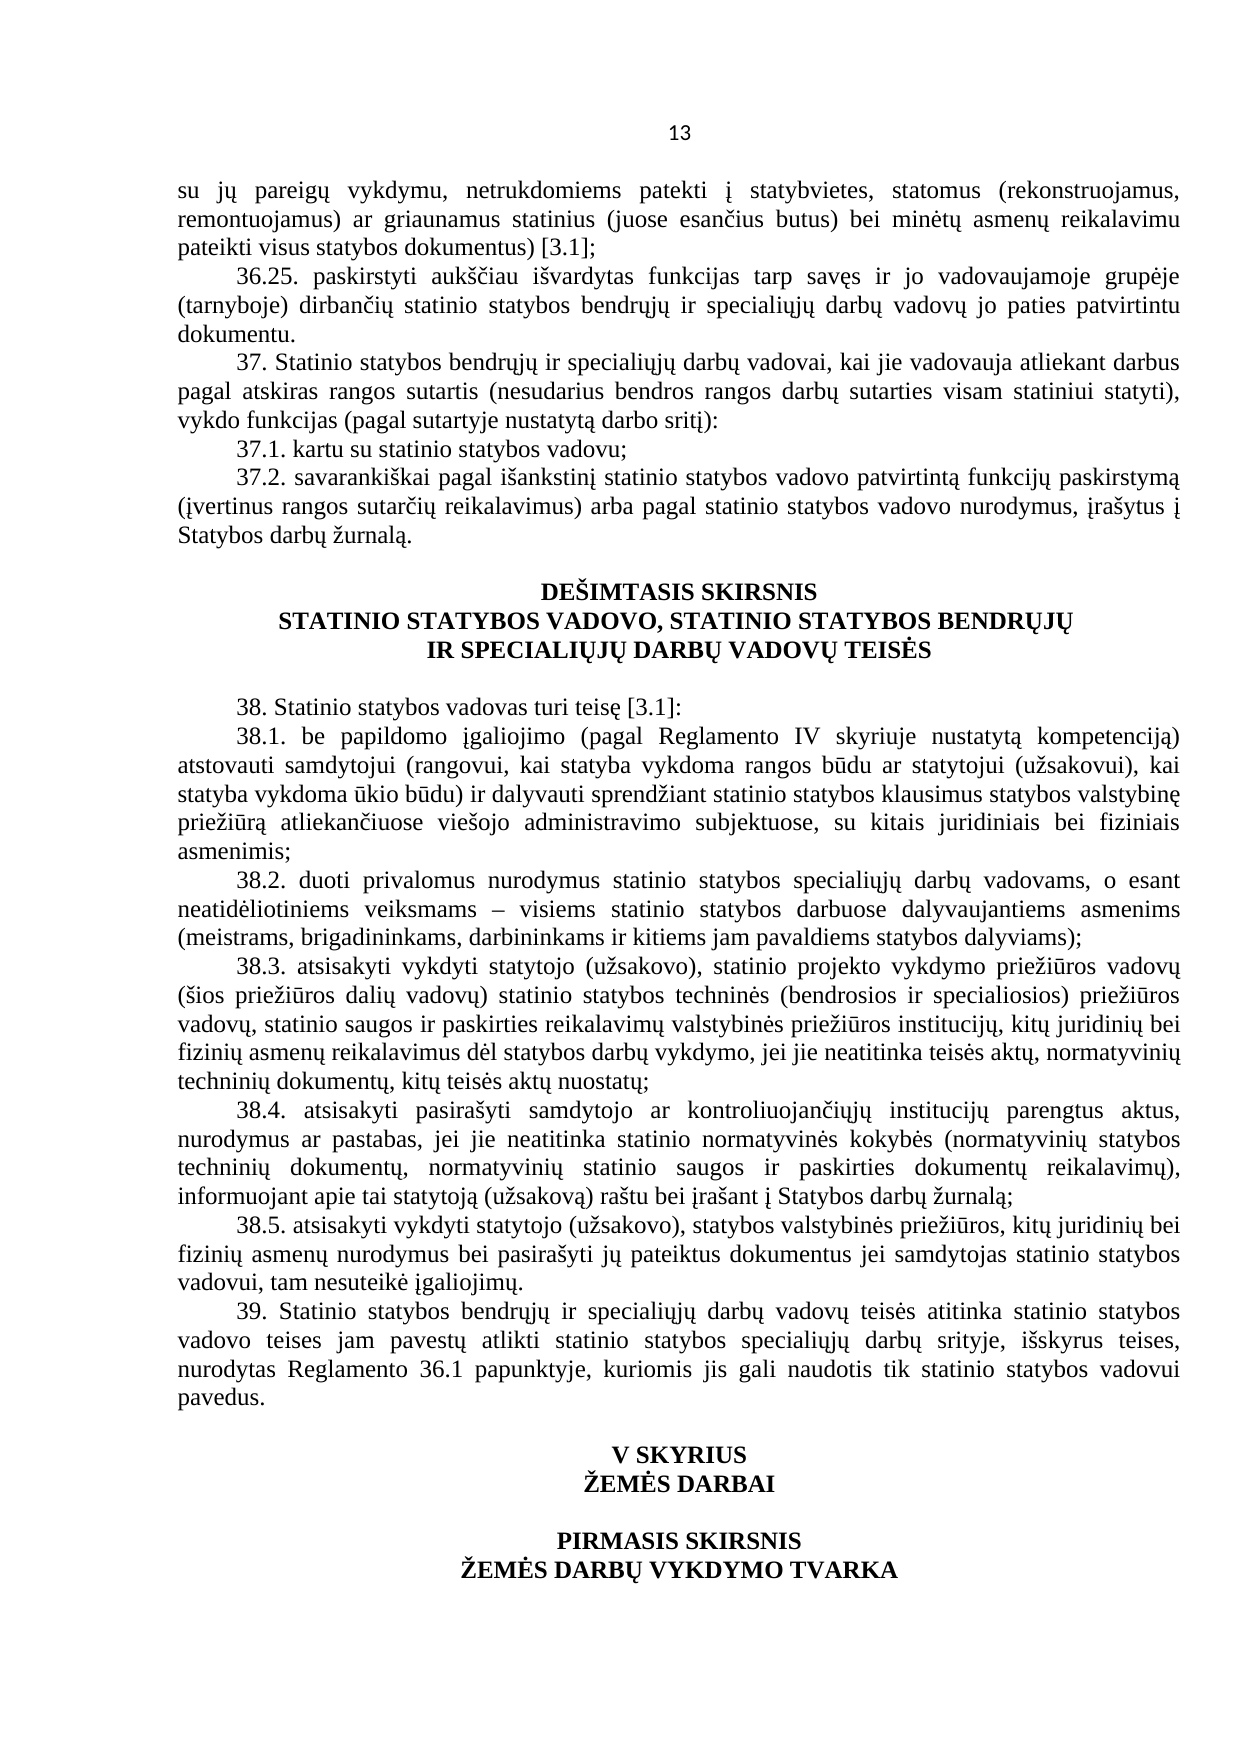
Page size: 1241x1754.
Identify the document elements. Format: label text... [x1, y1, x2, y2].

text 38.2. duoti privalomus nurodymus statinio statybos specialiųjų darbų vadovams, o esant neatidėliotiniems veiksmams – visiems statinio statybos darbuose dalyvaujantiems asmenims (meistrams, brigadininkams, darbininkams ir kitiems jam pavaldiems statybos dalyviams); [177, 865, 1181, 951]
text 39. Statinio statybos bendrųjų ir specialiųjų darbų vadovų teisės atitinka statinio statybos vadovo teises jam pavestų atlikti statinio statybos specialiųjų darbų srityje, išskyrus teises, nurodytas Reglamento 36.1 papunktyje, kuriomis jis gali naudotis tik statinio statybos vadovui pavedus. [177, 1296, 1181, 1411]
text 37.2. savarankiškai pagal išankstinį statinio statybos vadovo patvirtintą funkcijų paskirstymą (įvertinus rangos sutarčių reikalavimus) arba pagal statinio statybos vadovo nurodymus, įrašytus į Statybos darbų žurnalą. [177, 462, 1181, 549]
text 36.25. paskirstyti aukščiau išvardytas funkcijas tarp savęs ir jo vadovaujamoje grupėje (tarnyboje) dirbančių statinio statybos bendrųjų ir specialiųjų darbų vadovų jo paties patvirtintu dokumentu. [177, 261, 1181, 347]
text 38.4. atsisakyti pasirašyti samdytojo ar kontroliuojančiųjų institucijų parengtus aktus, nurodymus ar pastabas, jei jie neatitinka statinio normatyvinės kokybės (normatyvinių statybos techninių dokumentų, normatyvinių statinio saugos ir paskirties dokumentų reikalavimų), informuojant apie tai statytoją (užsakovą) raštu bei įrašant į Statybos darbų žurnalą; [177, 1095, 1181, 1210]
text 37.1. kartu su statinio statybos vadovu; [177, 434, 1181, 462]
text PIRMASIS SKIRSNIS [177, 1526, 1181, 1555]
text DEŠIMTASIS SKIRSNIS [177, 577, 1181, 606]
text su jų pareigų vykdymu, netrukdomiems patekti į statybvietes, statomus (rekonstruojamus, remontuojamus) ar griaunamus statinius (juose esančius butus) bei minėtų asmenų reikalavimu pateikti visus statybos dokumentus) [3.1]; [177, 175, 1181, 261]
text V SKYRIUS [177, 1440, 1181, 1469]
text 37. Statinio statybos bendrųjų ir specialiųjų darbų vadovai, kai jie vadovauja atliekant darbus pagal atskiras rangos sutartis (nesudarius bendros rangos darbų sutarties visam statiniui statyti), vykdo funkcijas (pagal sutartyje nustatytą darbo sritį): [177, 347, 1181, 434]
text STATINIO Statybos vadovo, STATINIO STATYBOS BENDRŲJŲ [177, 606, 1181, 635]
text IR specialiųjų darbų vadovų TEISĖS [177, 635, 1181, 664]
text ŽEMĖS DARBŲ VYKDYMO TVARKA [177, 1555, 1181, 1584]
text 38.3. atsisakyti vykdyti statytojo (užsakovo), statinio projekto vykdymo priežiūros vadovų (šios priežiūros dalių vadovų) statinio statybos techninės (bendrosios ir specialiosios) priežiūros vadovų, statinio saugos ir paskirties reikalavimų valstybinės priežiūros institucijų, kitų juridinių bei fizinių asmenų reikalavimus dėl statybos darbų vykdymo, jei jie neatitinka teisės aktų, normatyvinių techninių dokumentų, kitų teisės aktų nuostatų; [177, 951, 1181, 1095]
text 38.1. be papildomo įgaliojimo (pagal Reglamento IV skyriuje nustatytą kompetenciją) atstovauti samdytojui (rangovui, kai statyba vykdoma rangos būdu ar statytojui (užsakovui), kai statyba vykdoma ūkio būdu) ir dalyvauti sprendžiant statinio statybos klausimus statybos valstybinę priežiūrą atliekančiuose viešojo administravimo subjektuose, su kitais juridiniais bei fiziniais asmenimis; [177, 721, 1181, 865]
text 38. Statinio statybos vadovas turi teisę [3.1]: [177, 692, 1181, 721]
text 38.5. atsisakyti vykdyti statytojo (užsakovo), statybos valstybinės priežiūros, kitų juridinių bei fizinių asmenų nurodymus bei pasirašyti jų pateiktus dokumentus jei samdytojas statinio statybos vadovui, tam nesuteikė įgaliojimų. [177, 1210, 1181, 1296]
text ŽEMĖS DARBAI [177, 1469, 1181, 1497]
